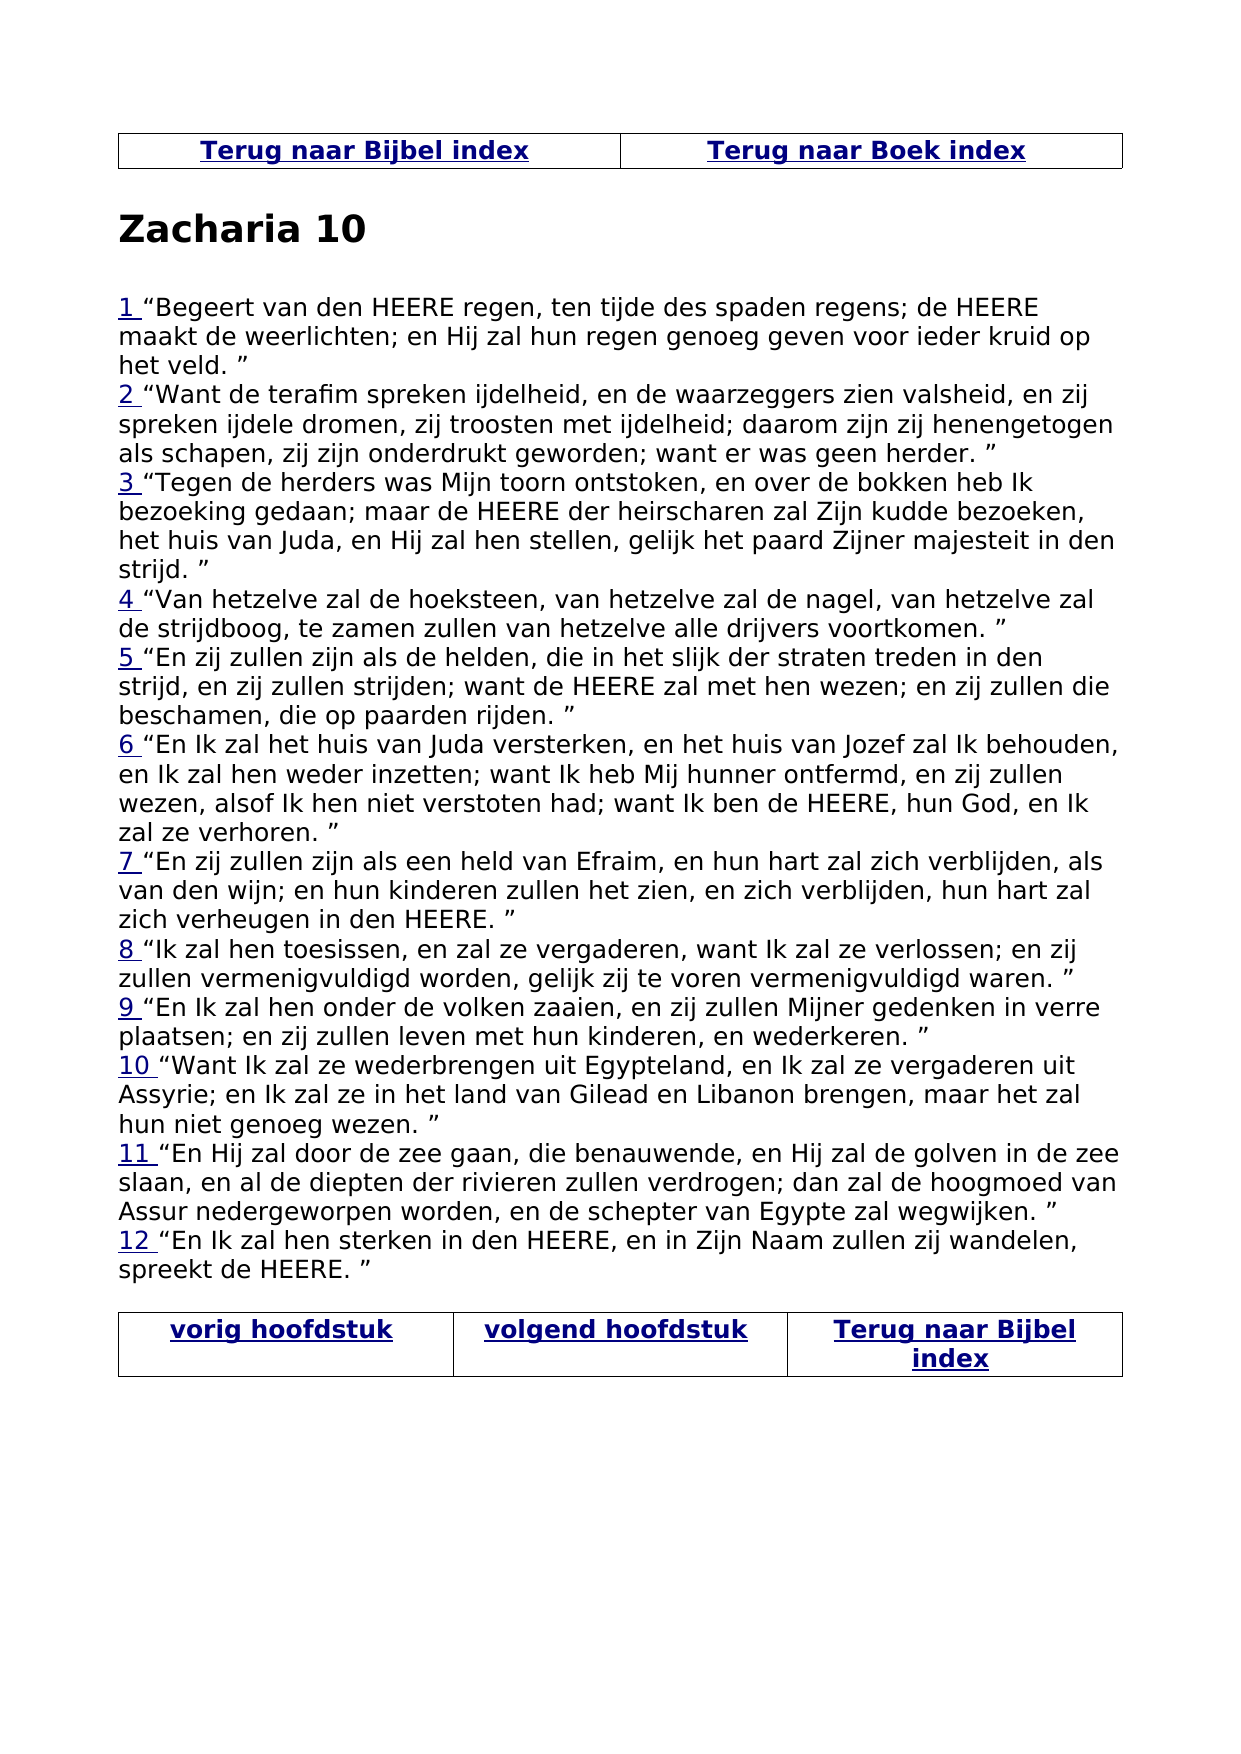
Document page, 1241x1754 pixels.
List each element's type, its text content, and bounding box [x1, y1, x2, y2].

subtitle Zacharia 10 [118, 208, 1122, 252]
table_header Terug naar Bijbel index [119, 134, 620, 168]
table_header Terug naar Bijbel index [788, 1313, 1122, 1376]
text 1 “Begeert van den HEERE regen, ten tijde des spaden regens; de HEERE maakt de weerlichten; en Hij zal hun regen genoeg geven voor ieder kruid op het veld. ” 2 “Want de terafim spreken ijdelheid, en de waarzeggers zien valsheid, en zij spreken ijdele dromen, zij troosten met ijdelheid; daarom zijn zij henengetogen als schapen, zij zijn onderdrukt geworden; want er was geen herder. ” 3 “Tegen de herders was Mijn toorn ontstoken, en over de bokken heb Ik bezoeking gedaan; maar de HEERE der heirscharen zal Zijn kudde bezoeken, het huis van Juda, en Hij zal hen stellen, gelijk het paard Zijner majesteit in den strijd. ” 4 “Van hetzelve zal de hoeksteen, van hetzelve zal de nagel, van hetzelve zal de strijdboog, te zamen zullen van hetzelve alle drijvers voortkomen. ” 5 “En zij zullen zijn als de helden, die in het slijk der straten treden in den strijd, en zij zullen strijden; want de HEERE zal met hen wezen; en zij zullen die beschamen, die op paarden rijden. ” 6 “En Ik zal het huis van Juda versterken, en het huis van Jozef zal Ik behouden, en Ik zal hen weder inzetten; want Ik heb Mij hunner ontfermd, en zij zullen wezen, alsof Ik hen niet verstoten had; want Ik ben de HEERE, hun God, en Ik zal ze verhoren. ” 7 “En zij zullen zijn als een held van Efraim, en hun hart zal zich verblijden, als van den wijn; en hun kinderen zullen het zien, en zich verblijden, hun hart zal zich verheugen in den HEERE. ” 8 “Ik zal hen toesissen, en zal ze vergaderen, want Ik zal ze verlossen; en zij zullen vermenigvuldigd worden, gelijk zij te voren vermenigvuldigd waren. ” 9 “En Ik zal hen onder de volken zaaien, en zij zullen Mijner gedenken in verre plaatsen; en zij zullen leven met hun kinderen, en wederkeren. ” 10 “Want Ik zal ze wederbrengen uit Egypteland, en Ik zal ze vergaderen uit Assyrie; en Ik zal ze in het land van Gilead en Libanon brengen, maar het zal hun niet genoeg wezen. ” 11 “En Hij zal door de zee gaan, die benauwende, en Hij zal de golven in de zee slaan, en al de diepten der rivieren zullen verdrogen; dan zal de hoogmoed van Assur nedergeworpen worden, en de schepter van Egypte zal wegwijken. ” 12 “En Ik zal hen sterken in den HEERE, en in Zijn Naam zullen zij wandelen, spreekt de HEERE. ” [118, 264, 1122, 1285]
table_header volgend hoofdstuk [454, 1313, 787, 1376]
table_header Terug naar Boek index [621, 134, 1122, 168]
table_header vorig hoofdstuk [119, 1313, 453, 1376]
